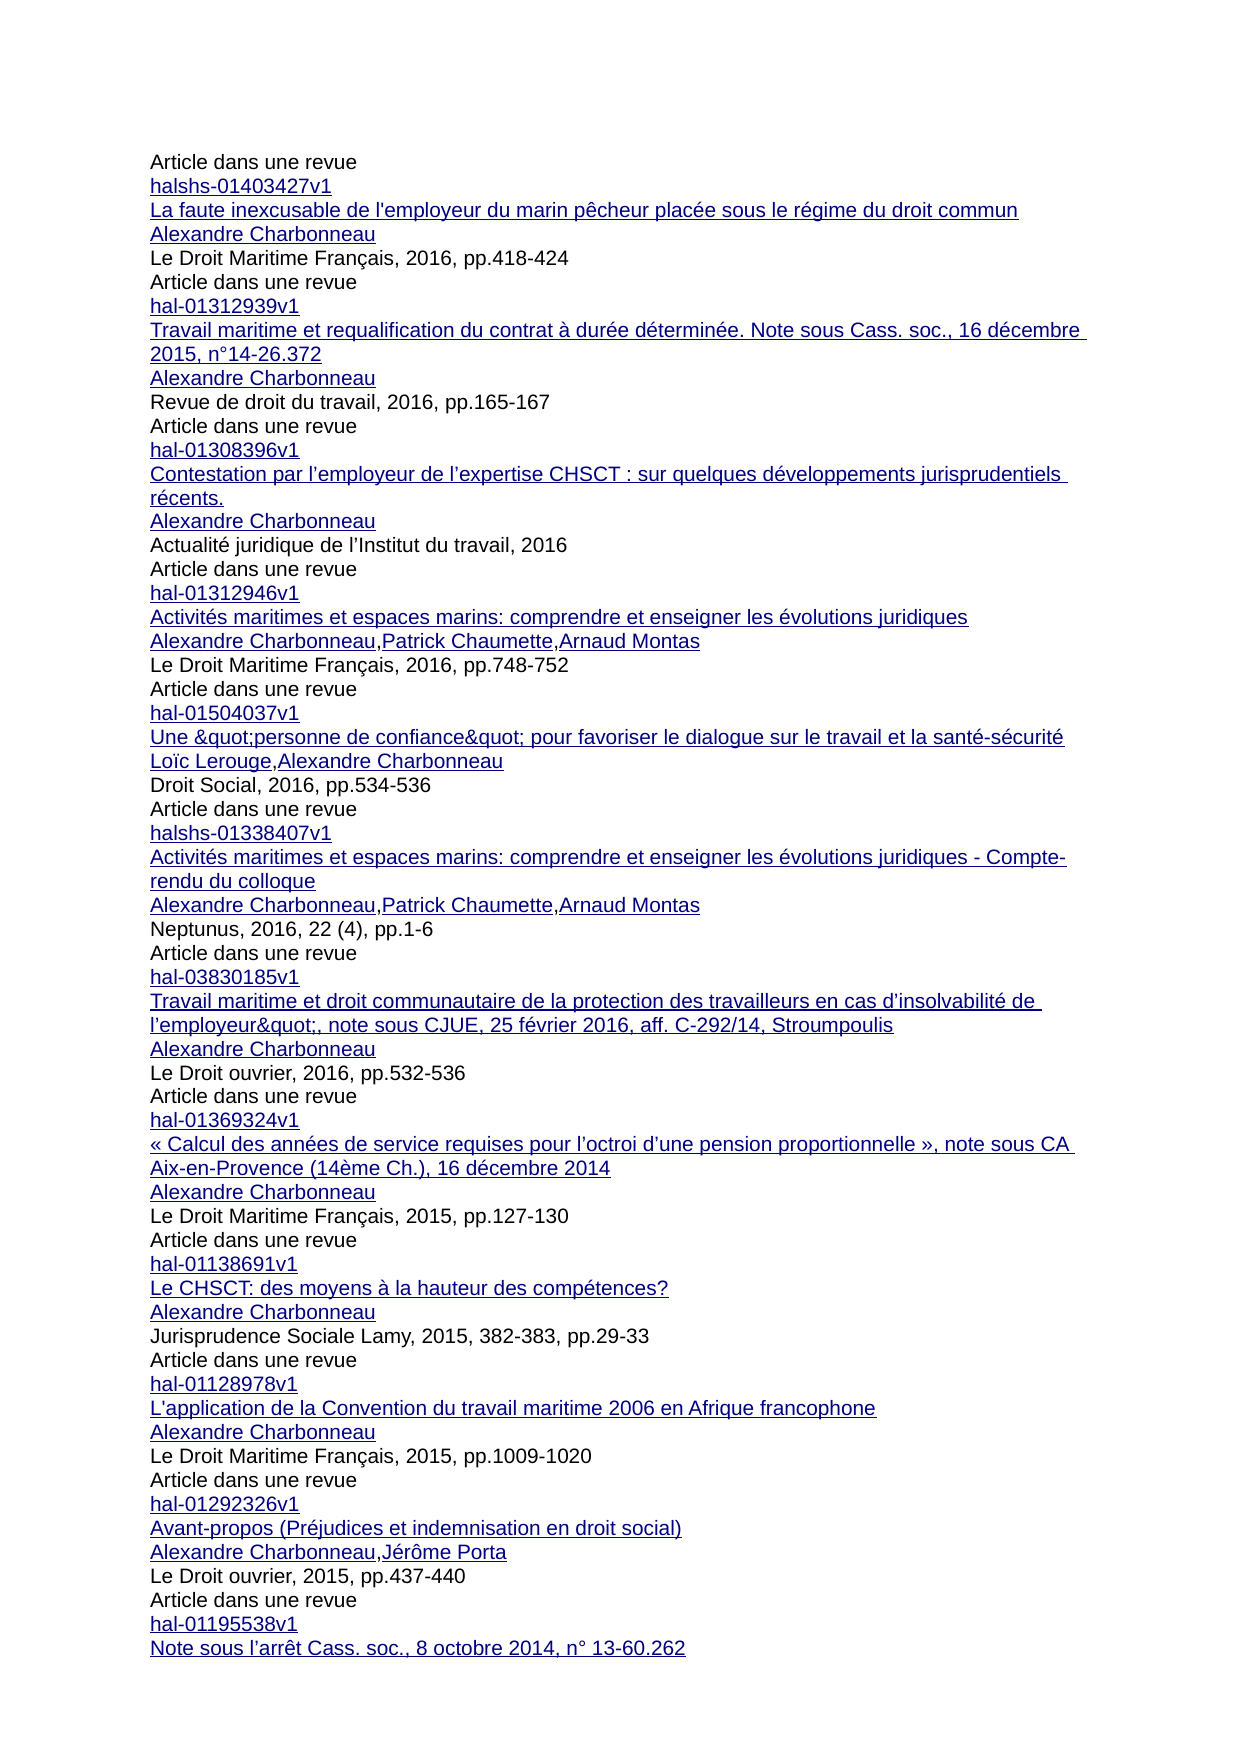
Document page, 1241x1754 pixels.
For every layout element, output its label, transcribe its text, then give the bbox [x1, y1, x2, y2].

table_cell Contestation par l’employeur de l’expertise CHSCT : sur quelques développements jurisprudentiels récents. Alexandre Charbonneau Actualité juridique de l’Institut du travail, 2016 Article dans une revue hal-01312946v1 [150, 461, 1090, 605]
table_cell Travail maritime et requalification du contrat à durée déterminée. Note sous Cass. soc., 16 décembre 2015, n°14-26.372 Alexandre Charbonneau Revue de droit du travail, 2016, pp.165-167 Article dans une revue hal-01308396v1 [150, 318, 1090, 461]
table_cell Article dans une revue halshs-01403427v1 [150, 150, 1090, 198]
table_cell L'application de la Convention du travail maritime 2006 en Afrique francophone Alexandre Charbonneau Le Droit Maritime Français, 2015, pp.1009-1020 Article dans une revue hal-01292326v1 [150, 1396, 1090, 1516]
table_cell Activités maritimes et espaces marins: comprendre et enseigner les évolutions juridiques - Compte-rendu du colloque Alexandre Charbonneau,Patrick Chaumette,Arnaud Montas Neptunus, 2016, 22 (4), pp.1-6 Article dans une revue hal-03830185v1 [150, 845, 1090, 988]
table_cell Note sous l’arrêt Cass. soc., 8 octobre 2014, n° 13-60.262 [150, 1635, 1090, 1659]
table_cell Une &quot;personne de confiance&quot; pour favoriser le dialogue sur le travail et la santé-sécurité Loïc Lerouge,Alexandre Charbonneau Droit Social, 2016, pp.534-536 Article dans une revue halshs-01338407v1 [150, 725, 1090, 845]
table_cell La faute inexcusable de l'employeur du marin pêcheur placée sous le régime du droit commun Alexandre Charbonneau Le Droit Maritime Français, 2016, pp.418-424 Article dans une revue hal-01312939v1 [150, 198, 1090, 318]
table_cell Le CHSCT: des moyens à la hauteur des compétences? Alexandre Charbonneau Jurisprudence Sociale Lamy, 2015, 382-383, pp.29-33 Article dans une revue hal-01128978v1 [150, 1276, 1090, 1396]
table_cell Activités maritimes et espaces marins: comprendre et enseigner les évolutions juridiques Alexandre Charbonneau,Patrick Chaumette,Arnaud Montas Le Droit Maritime Français, 2016, pp.748-752 Article dans une revue hal-01504037v1 [150, 605, 1090, 725]
table_cell « Calcul des années de service requises pour l’octroi d’une pension proportionnelle », note sous CA Aix-en-Provence (14ème Ch.), 16 décembre 2014 Alexandre Charbonneau Le Droit Maritime Français, 2015, pp.127-130 Article dans une revue hal-01138691v1 [150, 1132, 1090, 1276]
table_cell Avant-propos (Préjudices et indemnisation en droit social) Alexandre Charbonneau,Jérôme Porta Le Droit ouvrier, 2015, pp.437-440 Article dans une revue hal-01195538v1 [150, 1516, 1090, 1635]
table_cell Travail maritime et droit communautaire de la protection des travailleurs en cas d’insolvabilité de l’employeur&quot;, note sous CJUE, 25 février 2016, aff. C-292/14, Stroumpoulis Alexandre Charbonneau Le Droit ouvrier, 2016, pp.532-536 Article dans une revue hal-01369324v1 [150, 989, 1090, 1132]
